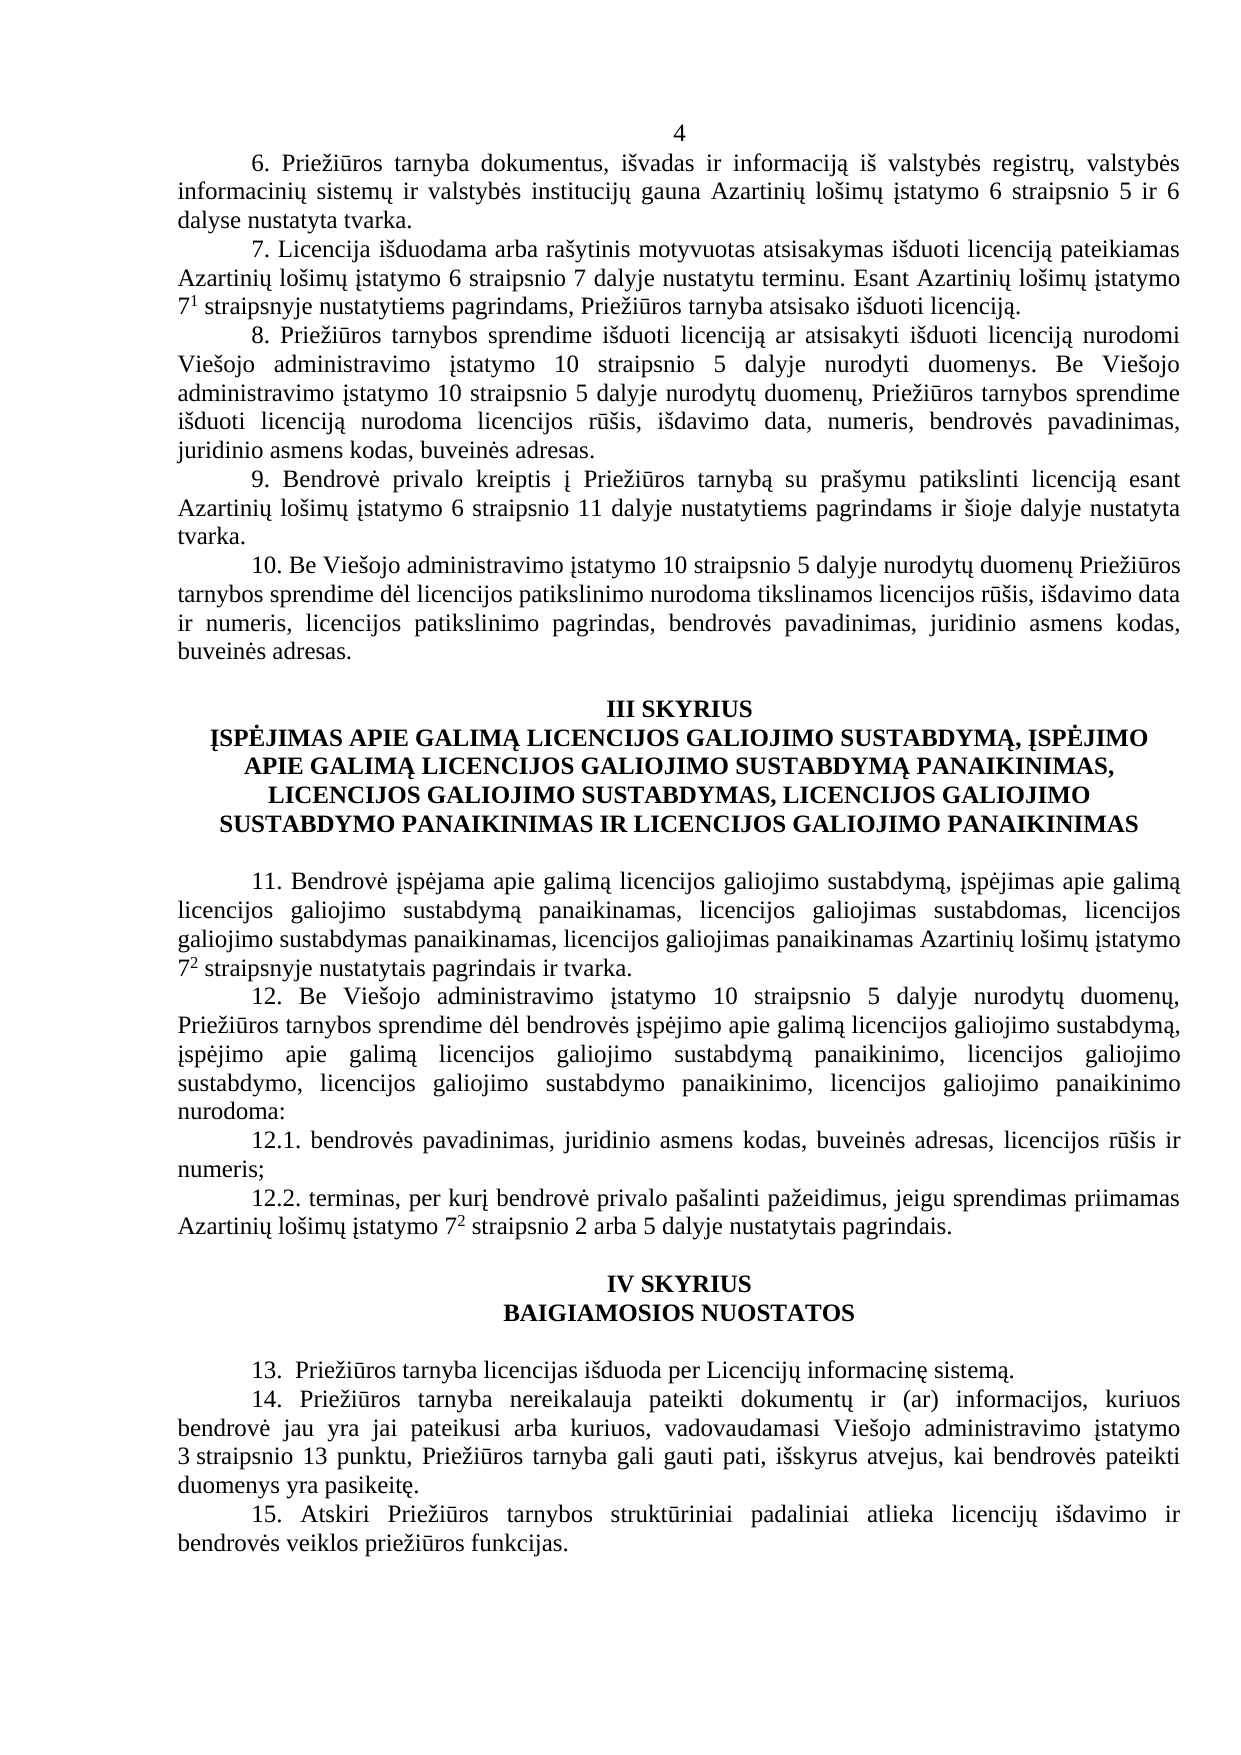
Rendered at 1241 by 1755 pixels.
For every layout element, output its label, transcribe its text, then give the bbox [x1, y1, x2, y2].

text 6. Priežiūros tarnyba dokumentus, išvadas ir informaciją iš valstybės registrų, valstybės informacinių sistemų ir valstybės institucijų gauna Azartinių lošimų įstatymo 6 straipsnio 5 ir 6 dalyse nustatyta tvarka. [177, 148, 1181, 234]
text 9. Bendrovė privalo kreiptis į Priežiūros tarnybą su prašymu patikslinti licenciją esant Azartinių lošimų įstatymo 6 straipsnio 11 dalyje nustatytiems pagrindams ir šioje dalyje nustatyta tvarka. [177, 464, 1181, 550]
text 14. Priežiūros tarnyba nereikalauja pateikti dokumentų ir (ar) informacijos, kuriuos bendrovė jau yra jai pateikusi arba kuriuos, vadovaudamasi Viešojo administravimo įstatymo 3 straipsnio 13 punktu, Priežiūros tarnyba gali gauti pati, išskyrus atvejus, kai bendrovės pateikti duomenys yra pasikeitę. [177, 1384, 1181, 1499]
text 11. Bendrovė įspėjama apie galimą licencijos galiojimo sustabdymą, įspėjimas apie galimą licencijos galiojimo sustabdymą panaikinamas, licencijos galiojimas sustabdomas, licencijos galiojimo sustabdymas panaikinamas, licencijos galiojimas panaikinamas Azartinių lošimų įstatymo 72 straipsnyje nustatytais pagrindais ir tvarka. [177, 866, 1181, 981]
text 12.1. bendrovės pavadinimas, juridinio asmens kodas, buveinės adresas, licencijos rūšis ir numeris; [177, 1125, 1181, 1183]
text ĮSPĖJIMAS APIE GALIMĄ LICENCIJOS GALIOJIMO SUSTABDYMĄ, ĮSPĖJIMO APIE GALIMĄ LICENCIJOS GALIOJIMO SUSTABDYMĄ PANAIKINIMAS, LICENCIJOS GALIOJIMO SUSTABDYMAS, LICENCIJOS GALIOJIMO SUSTABDYMO PANAIKINIMAS IR LICENCIJOS GALIOJIMO PANAIKINIMAS [177, 723, 1181, 838]
text 13. Priežiūros tarnyba licencijas išduoda per Licencijų informacinę sistemą. [177, 1355, 1181, 1384]
text 12.2. terminas, per kurį bendrovė privalo pašalinti pažeidimus, jeigu sprendimas priimamas Azartinių lošimų įstatymo 72 straipsnio 2 arba 5 dalyje nustatytais pagrindais. [177, 1183, 1181, 1240]
text 15. Atskiri Priežiūros tarnybos struktūriniai padaliniai atlieka licencijų išdavimo ir bendrovės veiklos priežiūros funkcijas. [177, 1499, 1181, 1556]
text 10. Be Viešojo administravimo įstatymo 10 straipsnio 5 dalyje nurodytų duomenų Priežiūros tarnybos sprendime dėl licencijos patikslinimo nurodoma tikslinamos licencijos rūšis, išdavimo data ir numeris, licencijos patikslinimo pagrindas, bendrovės pavadinimas, juridinio asmens kodas, buveinės adresas. [177, 550, 1181, 665]
text BAIGIAMOSIOS NUOSTATOS [177, 1298, 1181, 1326]
text IV SKYRIUS [177, 1269, 1181, 1298]
text III SKYRIUS [177, 694, 1181, 723]
text 12. Be Viešojo administravimo įstatymo 10 straipsnio 5 dalyje nurodytų duomenų, Priežiūros tarnybos sprendime dėl bendrovės įspėjimo apie galimą licencijos galiojimo sustabdymą, įspėjimo apie galimą licencijos galiojimo sustabdymą panaikinimo, licencijos galiojimo sustabdymo, licencijos galiojimo sustabdymo panaikinimo, licencijos galiojimo panaikinimo nurodoma: [177, 981, 1181, 1125]
text 7. Licencija išduodama arba rašytinis motyvuotas atsisakymas išduoti licenciją pateikiamas Azartinių lošimų įstatymo 6 straipsnio 7 dalyje nustatytu terminu. Esant Azartinių lošimų įstatymo 71 straipsnyje nustatytiems pagrindams, Priežiūros tarnyba atsisako išduoti licenciją. [177, 234, 1181, 320]
text 8. Priežiūros tarnybos sprendime išduoti licenciją ar atsisakyti išduoti licenciją nurodomi Viešojo administravimo įstatymo 10 straipsnio 5 dalyje nurodyti duomenys. Be Viešojo administravimo įstatymo 10 straipsnio 5 dalyje nurodytų duomenų, Priežiūros tarnybos sprendime išduoti licenciją nurodoma licencijos rūšis, išdavimo data, numeris, bendrovės pavadinimas, juridinio asmens kodas, buveinės adresas. [177, 320, 1181, 464]
